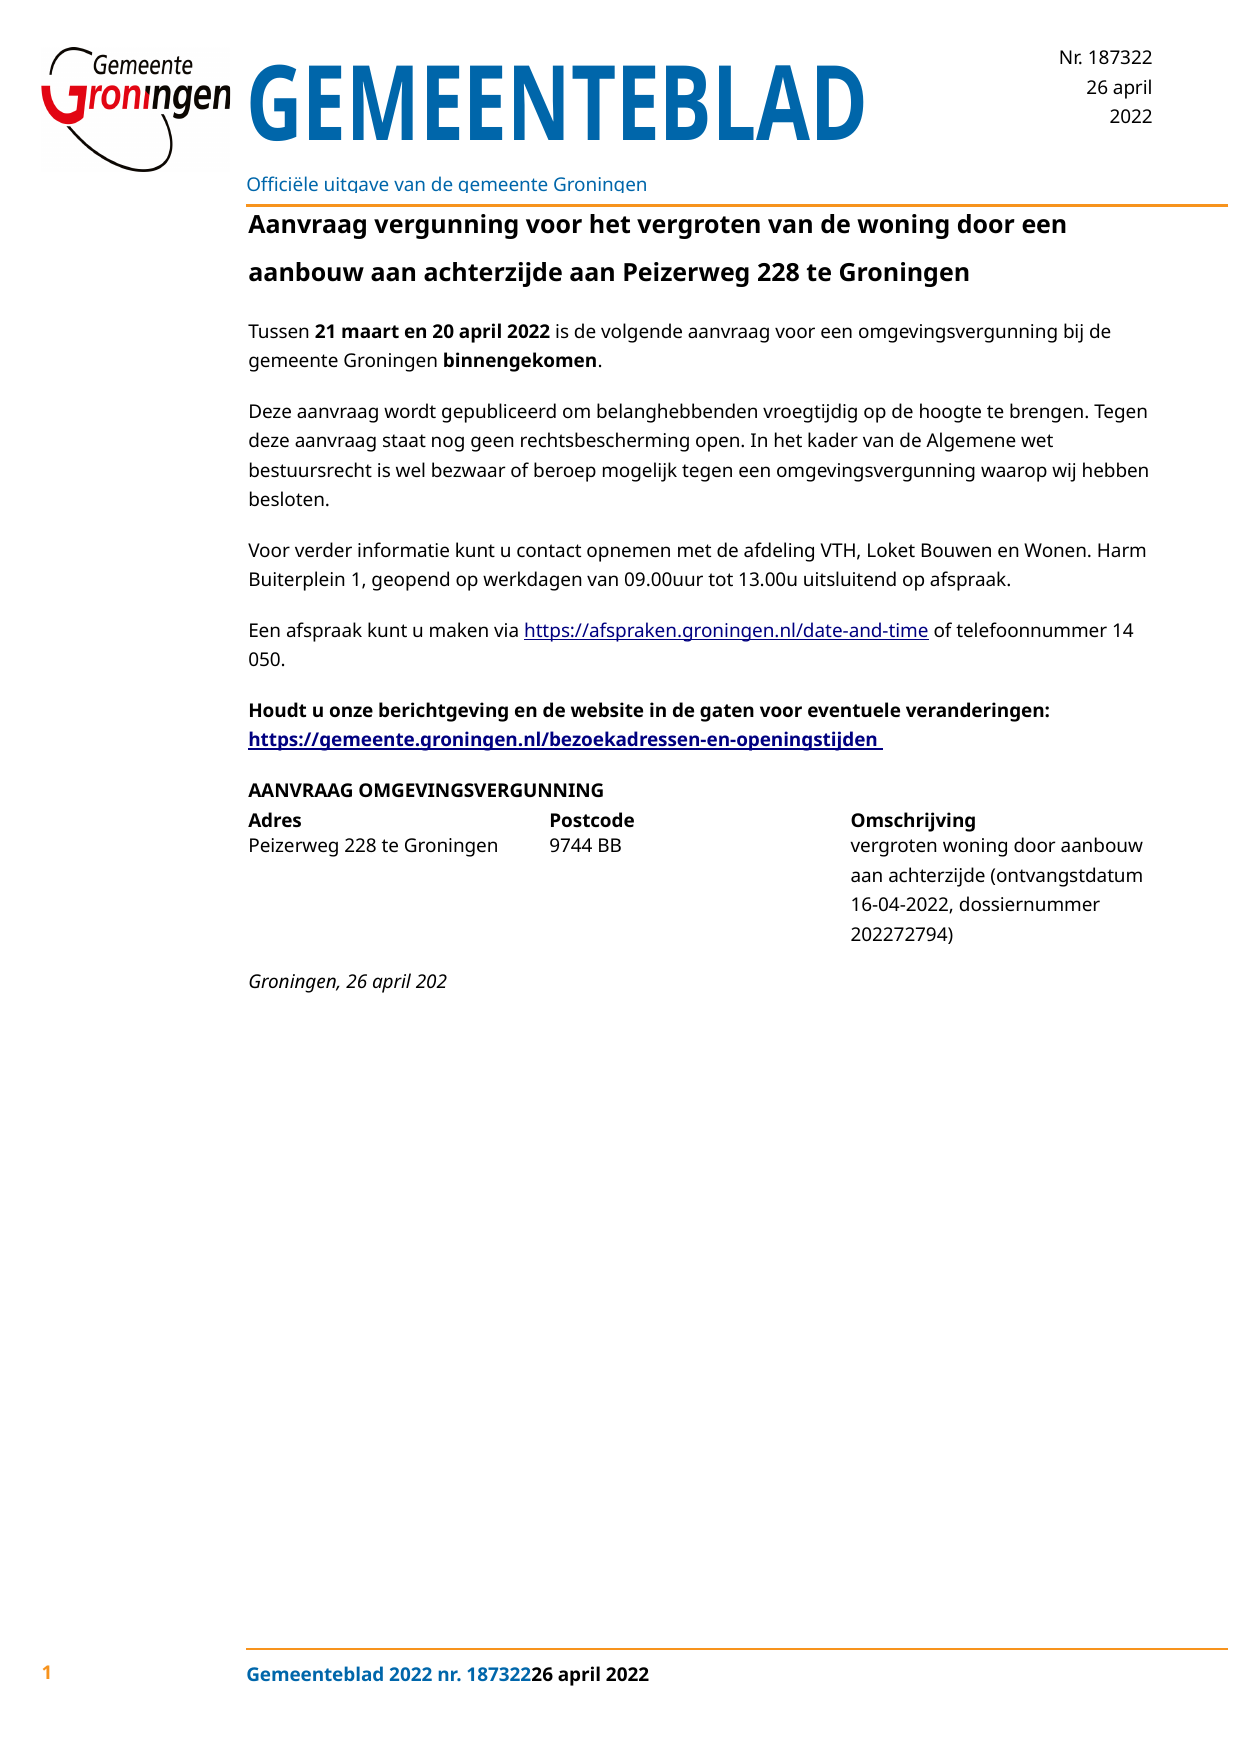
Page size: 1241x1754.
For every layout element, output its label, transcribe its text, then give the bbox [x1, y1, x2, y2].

table_header Adres [248, 807, 549, 832]
table_header Postcode [549, 807, 850, 832]
text Tussen 21 maart en 20 april 2022 is de volgende aanvraag voor een omgevingsvergunning bij de gemeente Groningen binnengekomen. [248, 318, 1152, 373]
text Aanvraag vergunning voor het vergroten van de woning door een aanbouw aan achterzijde aan Peizerweg 228 te Groningen [248, 207, 1152, 288]
text AANVRAAG OMGEVINGSVERGUNNING [248, 777, 1152, 803]
text Houdt u onze berichtgeving en de website in de gaten voor eventuele veranderingen: https://gemeente.groningen.nl/bezoekadressen-en-openingstijden [248, 697, 1152, 752]
table_header Omschrijving [850, 807, 1152, 832]
table_cell vergroten woning door aanbouw aan achterzijde (ontvangstdatum 16-04-2022, dossiernummer 202272794) [850, 833, 1152, 947]
text Deze aanvraag wordt gepubliceerd om belanghebbenden vroegtijdig op de hoogte te brengen. Tegen deze aanvraag staat nog geen rechtsbescherming open. In het kader van de Algemene wet bestuursrecht is wel bezwaar of beroep mogelijk tegen een omgevingsvergunning waarop wij hebben besloten. [248, 398, 1152, 512]
text Voor verder informatie kunt u contact opnemen met de afdeling VTH, Loket Bouwen en Wonen. Harm Buiterplein 1, geopend op werkdagen van 09.00uur tot 13.00u uitsluitend op afspraak. [248, 537, 1152, 592]
picture [41, 47, 231, 172]
text Groningen, 26 april 202 [248, 968, 1152, 994]
text Een afspraak kunt u maken via https://afspraken.groningen.nl/date-and-time of telefoonnummer 14 050. [248, 617, 1152, 672]
table_cell Peizerweg 228 te Groningen [248, 833, 549, 947]
table_cell 9744 BB [549, 833, 850, 947]
